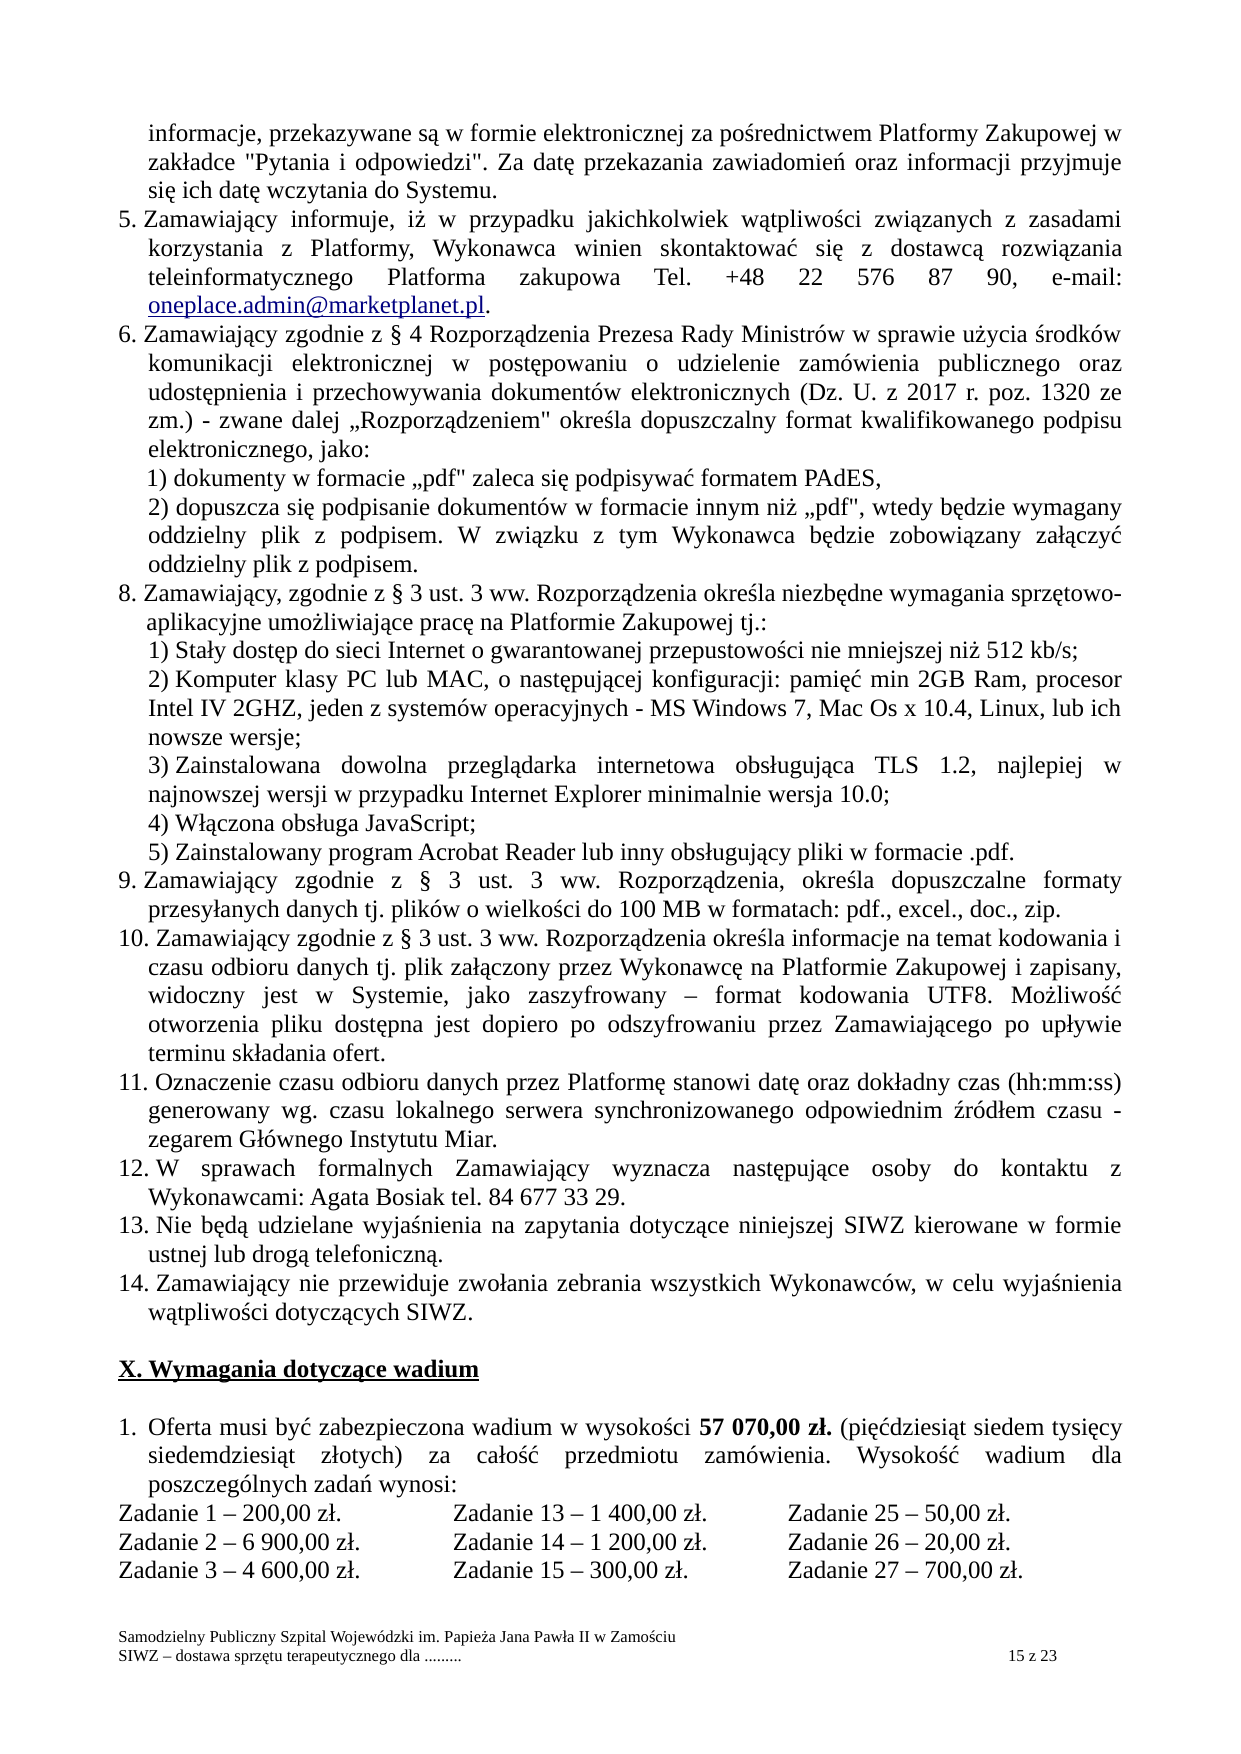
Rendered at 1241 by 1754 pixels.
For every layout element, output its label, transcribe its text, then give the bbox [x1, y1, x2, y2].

table_header Zadanie 13 – 1 400,00 zł. [453, 1498, 787, 1527]
table_cell Zadanie 14 – 1 200,00 zł. [453, 1527, 787, 1556]
list Zamawiający zgodnie z § 3 ust. 3 ww. Rozporządzenia określa informacje na temat kodowania i czasu odbioru danych tj. plik załączony przez Wykonawcę na Platformie Zakupowej i zapisany, widoczny jest w Systemie, jako zaszyfrowany – format kodowania UTF8. Możliwość otworzenia pliku dostępna jest dopiero po odszyfrowaniu przez Zamawiającego po upływie terminu składania ofert. [118, 923, 1123, 1067]
list Zamawiający nie przewiduje zwołania zebrania wszystkich Wykonawców, w celu wyjaśnienia wątpliwości dotyczących SIWZ. [118, 1268, 1123, 1326]
list W sprawach formalnych Zamawiający wyznacza następujące osoby do kontaktu z Wykonawcami: Agata Bosiak tel. 84 677 33 29. [118, 1153, 1123, 1211]
text 8. Zamawiający, zgodnie z § 3 ust. 3 ww. Rozporządzenia określa niezbędne wymagania sprzętowo- aplikacyjne umożliwiające pracę na Platformie Zakupowej tj.: [118, 578, 1123, 636]
list informacje, przekazywane są w formie elektronicznej za pośrednictwem Platformy Zakupowej w zakładce "Pytania i odpowiedzi". Za datę przekazania zawiadomień oraz informacji przyjmuje się ich datę wczytania do Systemu. [148, 118, 1123, 204]
list Stały dostęp do sieci Internet o gwarantowanej przepustowości nie mniejszej niż 512 kb/s; [148, 636, 1123, 664]
list Włączona obsługa JavaScript; [148, 808, 1123, 837]
list Komputer klasy PC lub MAC, o następującej konfiguracji: pamięć min 2GB Ram, procesor Intel IV 2GHZ, jeden z systemów operacyjnych - MS Windows 7, Mac Os x 10.4, Linux, lub ich nowsze wersje; [148, 664, 1123, 751]
table_cell Zadanie 3 – 4 600,00 zł. [118, 1556, 453, 1584]
list Zamawiający zgodnie z § 3 ust. 3 ww. Rozporządzenia, określa dopuszczalne formaty przesyłanych danych tj. plików o wielkości do 100 MB w formatach: pdf., excel., doc., zip. [118, 866, 1123, 923]
table_cell Zadanie 26 – 20,00 zł. [788, 1527, 1122, 1556]
list Oferta musi być zabezpieczona wadium w wysokości 57 070,00 zł. (pięćdziesiąt siedem tysięcy siedemdziesiąt złotych) za całość przedmiotu zamówienia. Wysokość wadium dla poszczególnych zadań wynosi: [118, 1412, 1123, 1498]
table_cell Zadanie 2 – 6 900,00 zł. [118, 1527, 453, 1556]
table_cell Zadanie 15 – 300,00 zł. [453, 1556, 787, 1584]
list Zamawiający zgodnie z § 4 Rozporządzenia Prezesa Rady Ministrów w sprawie użycia środków komunikacji elektronicznej w postępowaniu o udzielenie zamówienia publicznego oraz udostępnienia i przechowywania dokumentów elektronicznych (Dz. U. z 2017 r. poz. 1320 ze zm.) - zwane dalej „Rozporządzeniem" określa dopuszczalny format kwalifikowanego podpisu elektronicznego, jako: [118, 319, 1123, 463]
list Oznaczenie czasu odbioru danych przez Platformę stanowi datę oraz dokładny czas (hh:mm:ss) generowany wg. czasu lokalnego serwera synchronizowanego odpowiednim źródłem czasu - zegarem Głównego Instytutu Miar. [118, 1067, 1123, 1153]
text X. Wymagania dotyczące wadium [118, 1354, 1123, 1383]
list Zainstalowany program Acrobat Reader lub inny obsługujący pliki w formacie .pdf. [148, 837, 1123, 866]
table_header Zadanie 25 – 50,00 zł. [788, 1498, 1122, 1527]
table_cell Zadanie 27 – 700,00 zł. [788, 1556, 1122, 1584]
list Zainstalowana dowolna przeglądarka internetowa obsługująca TLS 1.2, najlepiej w najnowszej wersji w przypadku Internet Explorer minimalnie wersja 10.0; [148, 751, 1123, 808]
list Zamawiający informuje, iż w przypadku jakichkolwiek wątpliwości związanych z zasadami korzystania z Platformy, Wykonawca winien skontaktować się z dostawcą rozwiązania teleinformatycznego Platforma zakupowa Tel. +48 22 576 87 90, e-mail: oneplace.admin@marketplanet.pl. [118, 204, 1123, 319]
text 2) dopuszcza się podpisanie dokumentów w formacie innym niż „pdf", wtedy będzie wymagany oddzielny plik z podpisem. W związku z tym Wykonawca będzie zobowiązany załączyć oddzielny plik z podpisem. [148, 492, 1123, 578]
text 1) dokumenty w formacie „pdf" zaleca się podpisywać formatem PAdES, [146, 463, 1123, 492]
table_header Zadanie 1 – 200,00 zł. [118, 1498, 453, 1527]
list Nie będą udzielane wyjaśnienia na zapytania dotyczące niniejszej SIWZ kierowane w formie ustnej lub drogą telefoniczną. [118, 1211, 1123, 1268]
